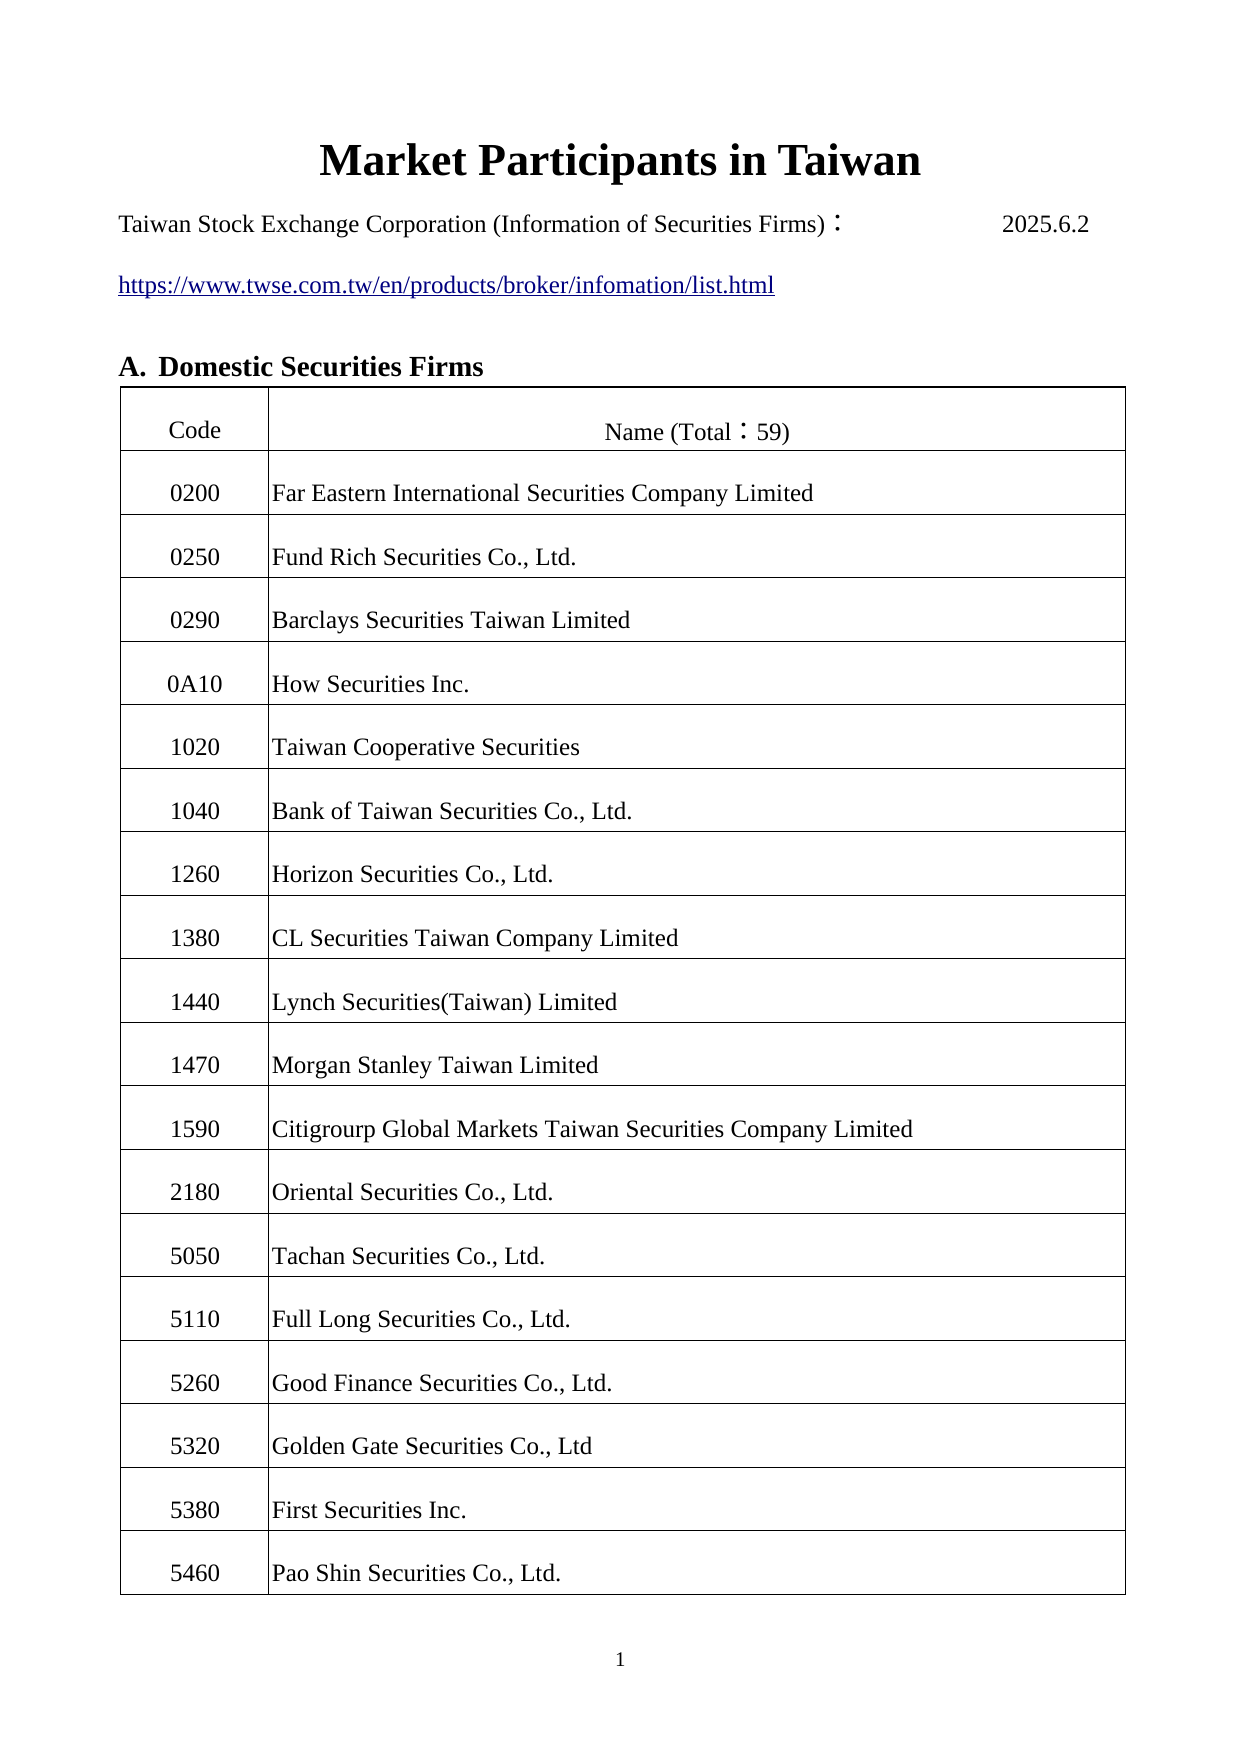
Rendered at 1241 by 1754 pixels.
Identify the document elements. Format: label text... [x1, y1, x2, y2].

table_cell Barclays Securities Taiwan Limited [269, 578, 1125, 641]
table_header Code [121, 388, 268, 450]
table_cell 1590 [121, 1086, 268, 1149]
table_cell How Securities Inc. [269, 642, 1125, 704]
table_cell 5380 [121, 1468, 268, 1530]
table_cell 1440 [121, 959, 268, 1022]
table_cell Pao Shin Securities Co., Ltd. [269, 1531, 1125, 1594]
table_header Name (Total：59)表單的頂端 [269, 388, 1125, 450]
table_cell Bank of Taiwan Securities Co., Ltd. [269, 769, 1125, 831]
table_cell 0290 [121, 578, 268, 641]
table_cell Far Eastern International Securities Company Limited [269, 451, 1125, 513]
table_cell 1380 [121, 896, 268, 958]
text Taiwan Stock Exchange Corporation (Information of Securities Firms)： 2025.6.2 https://www.twse.com.tw/en/products/broker/infomation/list.html [118, 180, 1122, 305]
table_cell Morgan Stanley Taiwan Limited [269, 1023, 1125, 1085]
table_cell Fund Rich Securities Co., Ltd. [269, 515, 1125, 577]
table_cell 5260 [121, 1341, 268, 1403]
table_cell Oriental Securities Co., Ltd. [269, 1150, 1125, 1212]
table_cell 5320 [121, 1404, 268, 1467]
table_cell Taiwan Cooperative Securities [269, 705, 1125, 768]
table_cell Horizon Securities Co., Ltd. [269, 832, 1125, 895]
table_cell 0200 [121, 451, 268, 513]
table_cell 5110 [121, 1277, 268, 1339]
table_cell 0250 [121, 515, 268, 577]
table_cell Citigrourp Global Markets Taiwan Securities Company Limited [269, 1086, 1125, 1149]
table_cell Good Finance Securities Co., Ltd. [269, 1341, 1125, 1403]
table_cell 1020 [121, 705, 268, 768]
table_cell 0A10 [121, 642, 268, 704]
table_cell 5460 [121, 1531, 268, 1594]
table_cell 1040 [121, 769, 268, 831]
text Market Participants in Taiwan [118, 118, 1122, 180]
table_cell 1470 [121, 1023, 268, 1085]
table_cell 5050 [121, 1214, 268, 1276]
list Domestic Securities Firms [118, 324, 1122, 386]
table_cell Lynch Securities(Taiwan) Limited [269, 959, 1125, 1022]
table_cell Full Long Securities Co., Ltd. [269, 1277, 1125, 1339]
table_cell First Securities Inc. [269, 1468, 1125, 1530]
table_cell CL Securities Taiwan Company Limited [269, 896, 1125, 958]
table_cell Tachan Securities Co., Ltd. [269, 1214, 1125, 1276]
table_cell Golden Gate Securities Co., Ltd [269, 1404, 1125, 1467]
table_cell 2180 [121, 1150, 268, 1212]
table_cell 1260 [121, 832, 268, 895]
